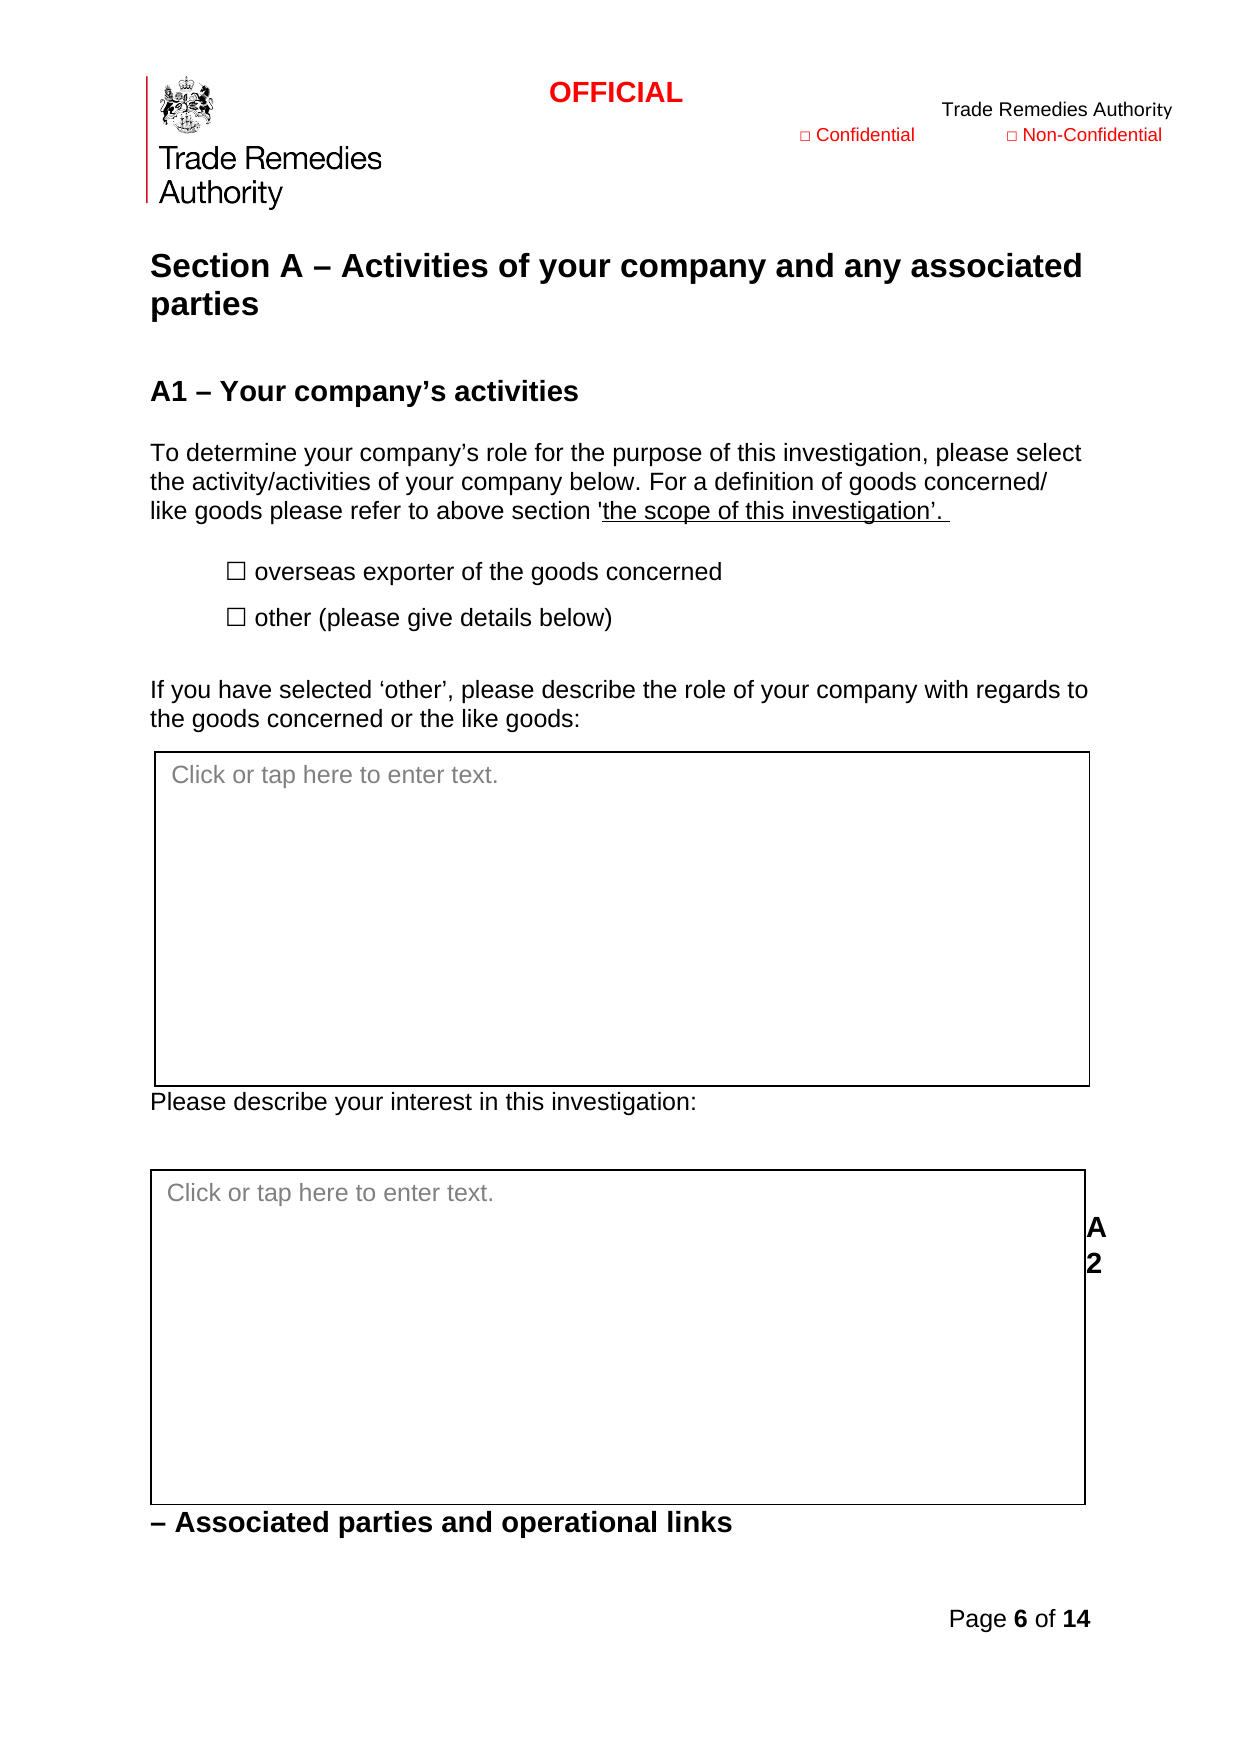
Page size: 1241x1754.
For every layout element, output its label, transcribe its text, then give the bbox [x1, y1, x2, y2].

subtitle A2 – Associated parties and operational links [150, 1211, 1090, 1539]
subtitle Section A – Activities of your company and any associated parties [150, 246, 1090, 323]
text Click or tap here to enter text. [171, 760, 1074, 789]
text ☐ other (please give details below) [225, 600, 1090, 634]
text [156, 753, 1089, 1085]
text ☐ overseas exporter of the goods concerned [225, 553, 1090, 587]
text To determine your company’s role for the purpose of this investigation, please select the activity/activities of your company below. For a definition of goods concerned/ like goods please refer to above section 'the scope of this investigation’. [150, 438, 1090, 524]
text If you have selected ‘other’, please describe the role of your company with regards to the goods concerned or the like goods: [150, 675, 1090, 733]
text Click or tap here to enter text. [167, 1178, 1069, 1207]
text Please describe your interest in this investigation: [150, 761, 1090, 1116]
subtitle A1 – Your company’s activities [150, 374, 1090, 407]
